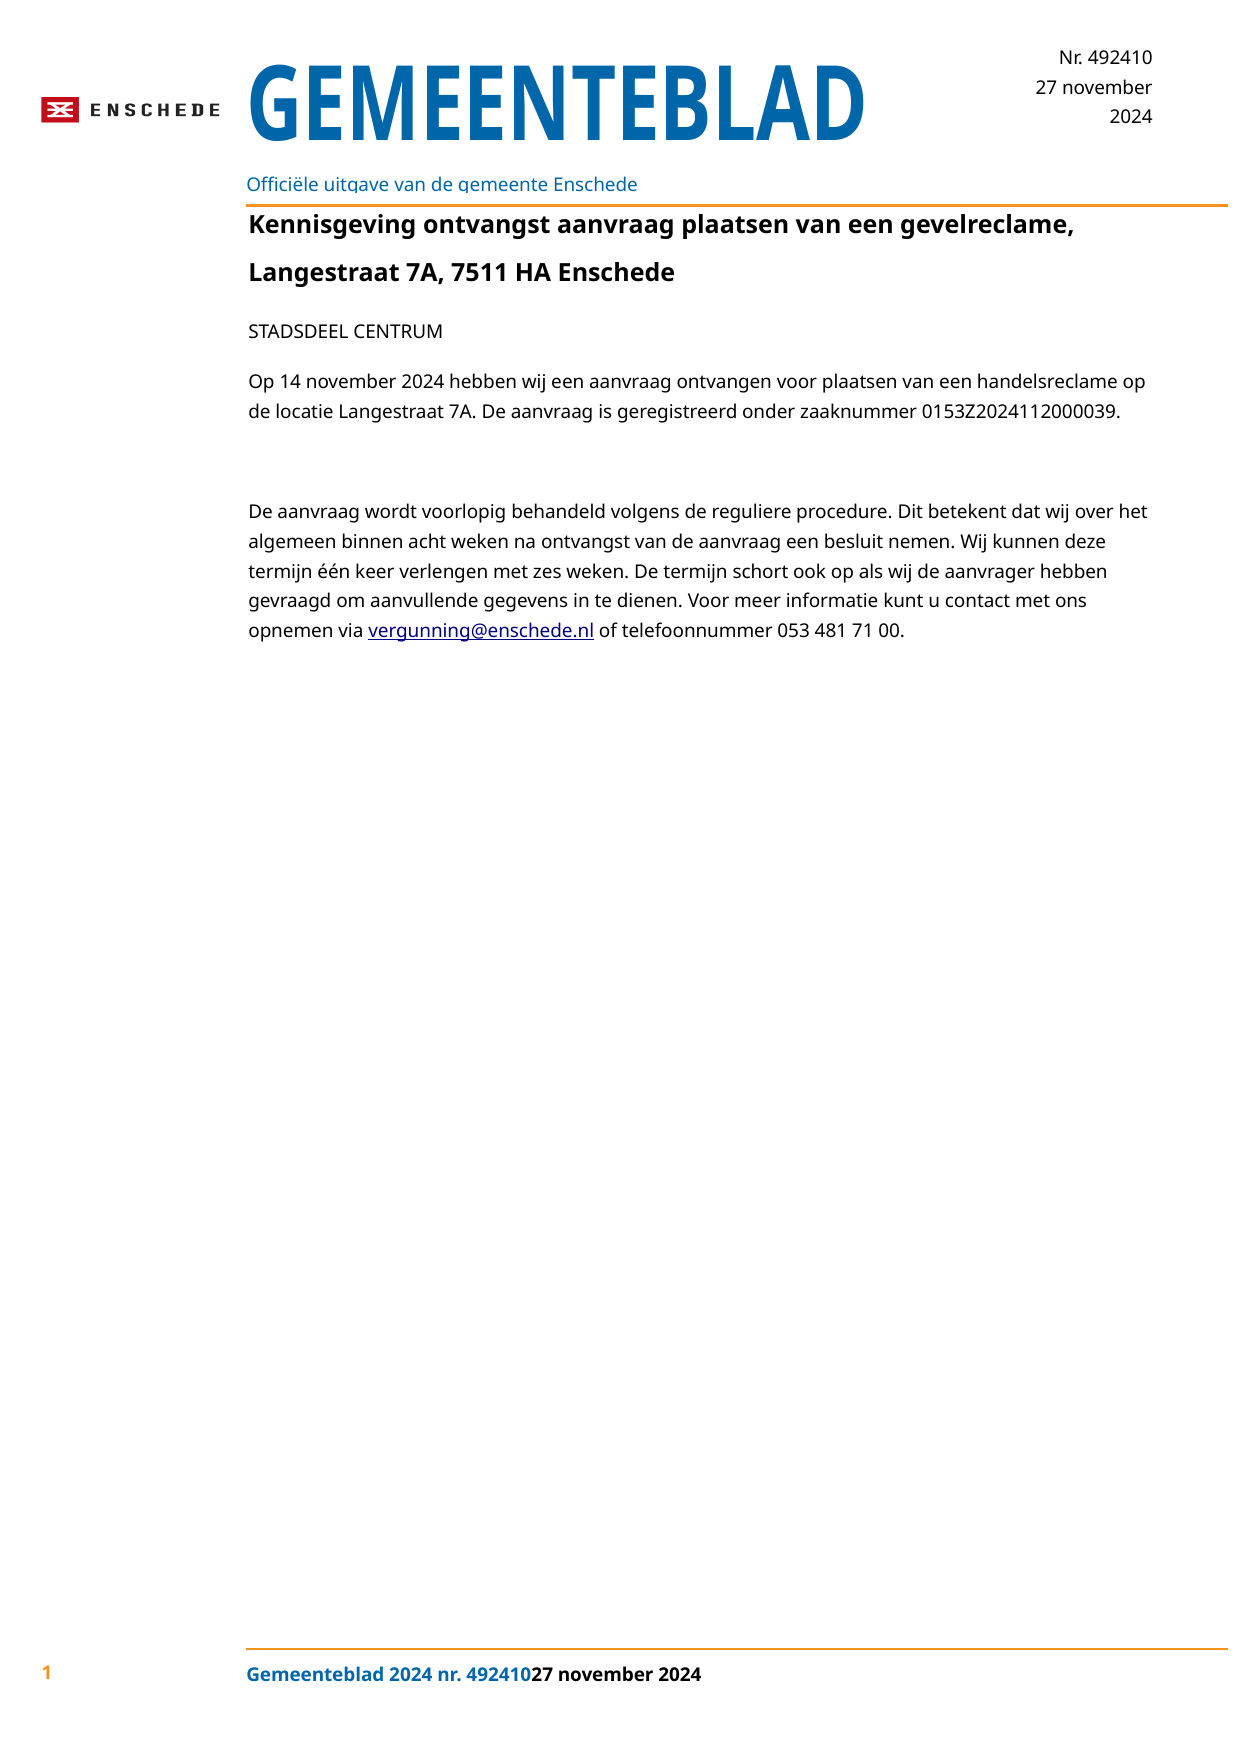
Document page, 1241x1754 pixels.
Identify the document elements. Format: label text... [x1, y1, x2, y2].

picture [41, 47, 231, 172]
text Kennisgeving ontvangst aanvraag plaatsen van een gevelreclame, Langestraat 7A, 7511 HA Enschede [248, 207, 1152, 288]
text De aanvraag wordt voorlopig behandeld volgens de reguliere procedure. Dit betekent dat wij over het algemeen binnen acht weken na ontvangst van de aanvraag een besluit nemen. Wij kunnen deze termijn één keer verlengen met zes weken. De termijn schort ook op als wij de aanvrager hebben gevraagd om aanvullende gegevens in te dienen. Voor meer informatie kunt u contact met ons opnemen via vergunning@enschede.nl of telefoonnummer 053 481 71 00. [248, 499, 1152, 643]
text STADSDEEL CENTRUM [248, 318, 1152, 344]
text Op 14 november 2024 hebben wij een aanvraag ontvangen voor plaatsen van een handelsreclame op de locatie Langestraat 7A. De aanvraag is geregistreerd onder zaaknummer 0153Z2024112000039. [248, 368, 1152, 424]
